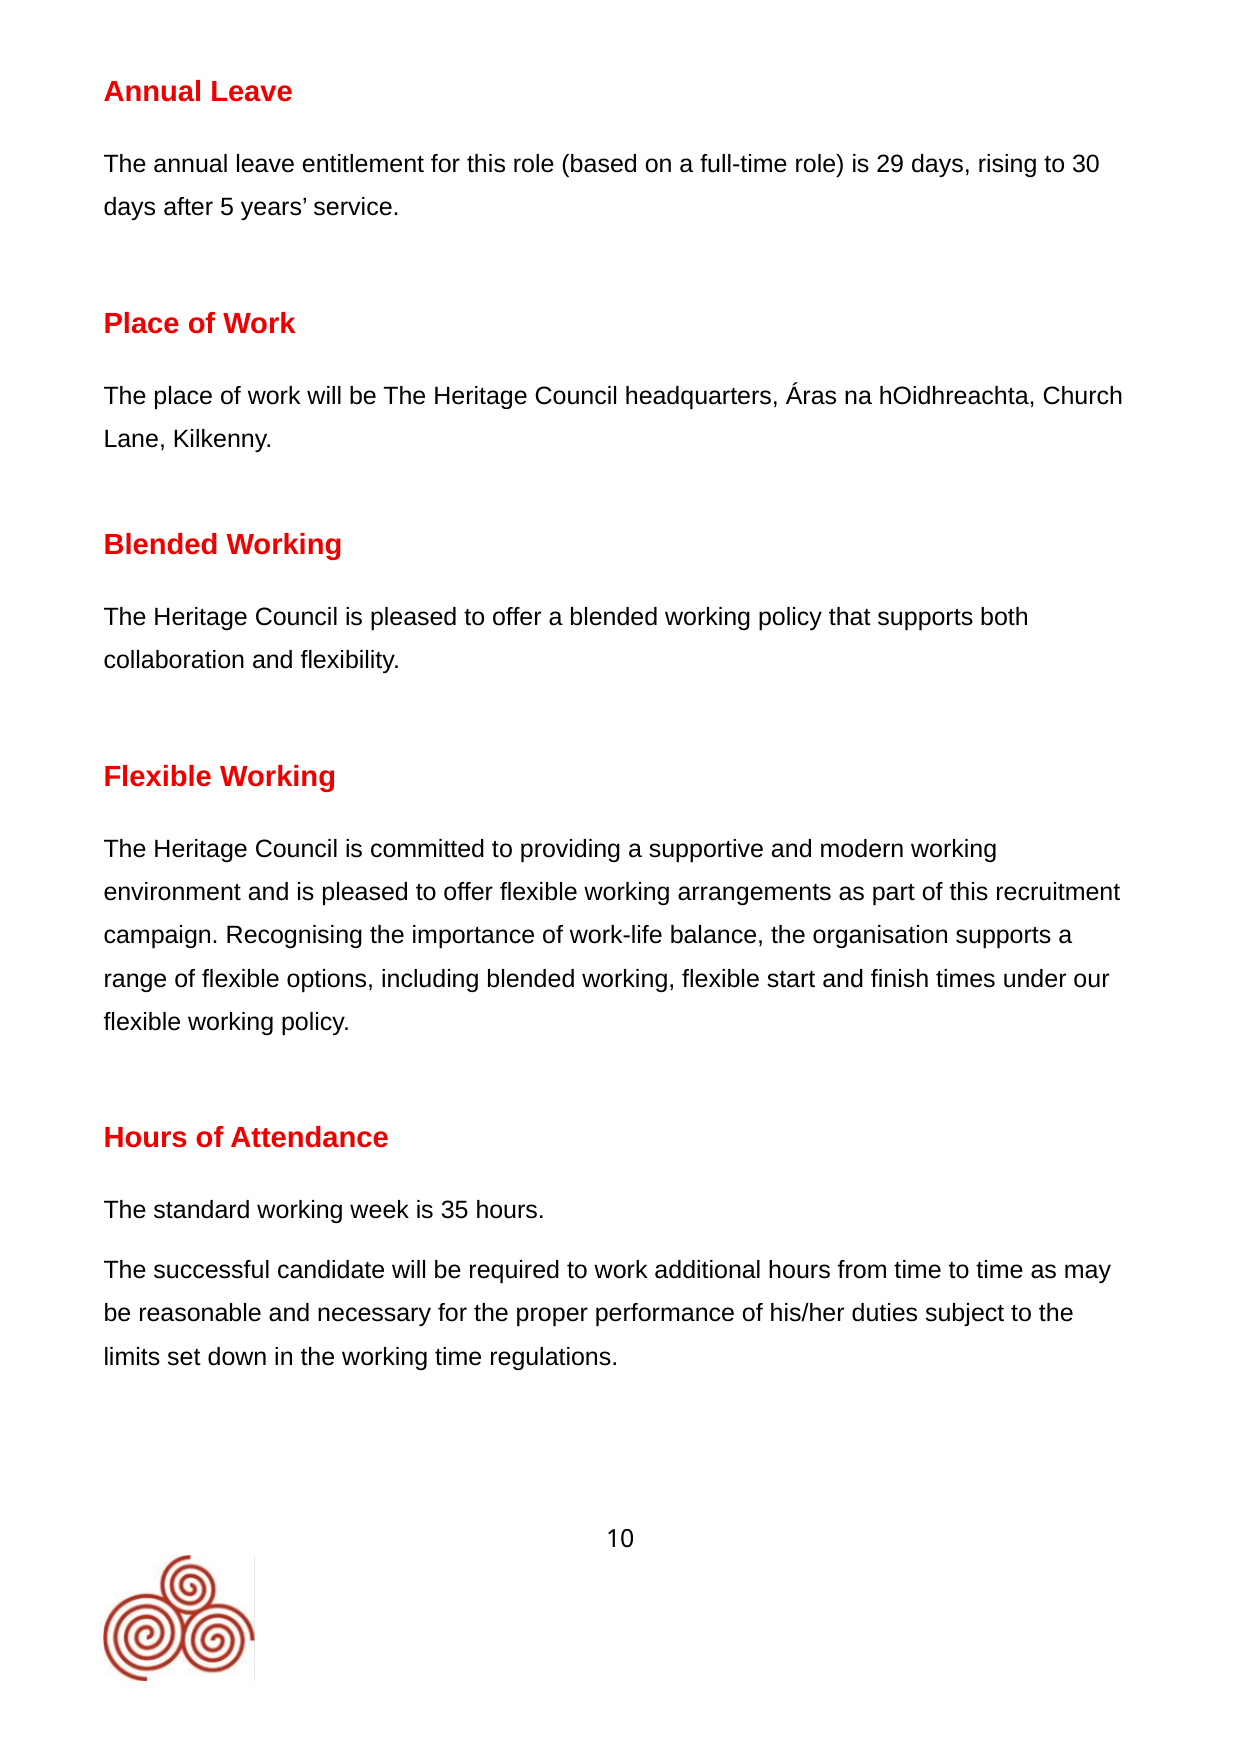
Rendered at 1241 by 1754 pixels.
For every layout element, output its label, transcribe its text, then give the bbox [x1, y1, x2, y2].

text The standard working week is 35 hours. [103, 1196, 1137, 1224]
text The place of work will be The Heritage Council headquarters, Áras na hOidhreachta, Church Lane, Kilkenny. [103, 381, 1137, 496]
subtitle Place of Work [103, 306, 1137, 339]
text The annual leave entitlement for this role (based on a full-time role) is 29 days, rising to 30 days after 5 years’ service. [103, 149, 1137, 272]
subtitle Flexible Working [103, 759, 1137, 792]
subtitle Blended Working [103, 527, 1137, 561]
text The Heritage Council is committed to providing a supportive and modern working environment and is pleased to offer flexible working arrangements as part of this recruitment campaign. Recognising the importance of work-life balance, the organisation supports a range of flexible options, including blended working, flexible start and finish times under our flexible working policy. [103, 834, 1137, 1087]
subtitle Annual Leave [103, 74, 1137, 107]
text The successful candidate will be required to work additional hours from time to time as may be reasonable and necessary for the proper performance of his/her duties subject to the limits set down in the working time regulations. [103, 1255, 1137, 1421]
text The Heritage Council is pleased to offer a blended working policy that supports both collaboration and flexibility. [103, 602, 1137, 725]
subtitle Hours of Attendance [103, 1120, 1137, 1154]
